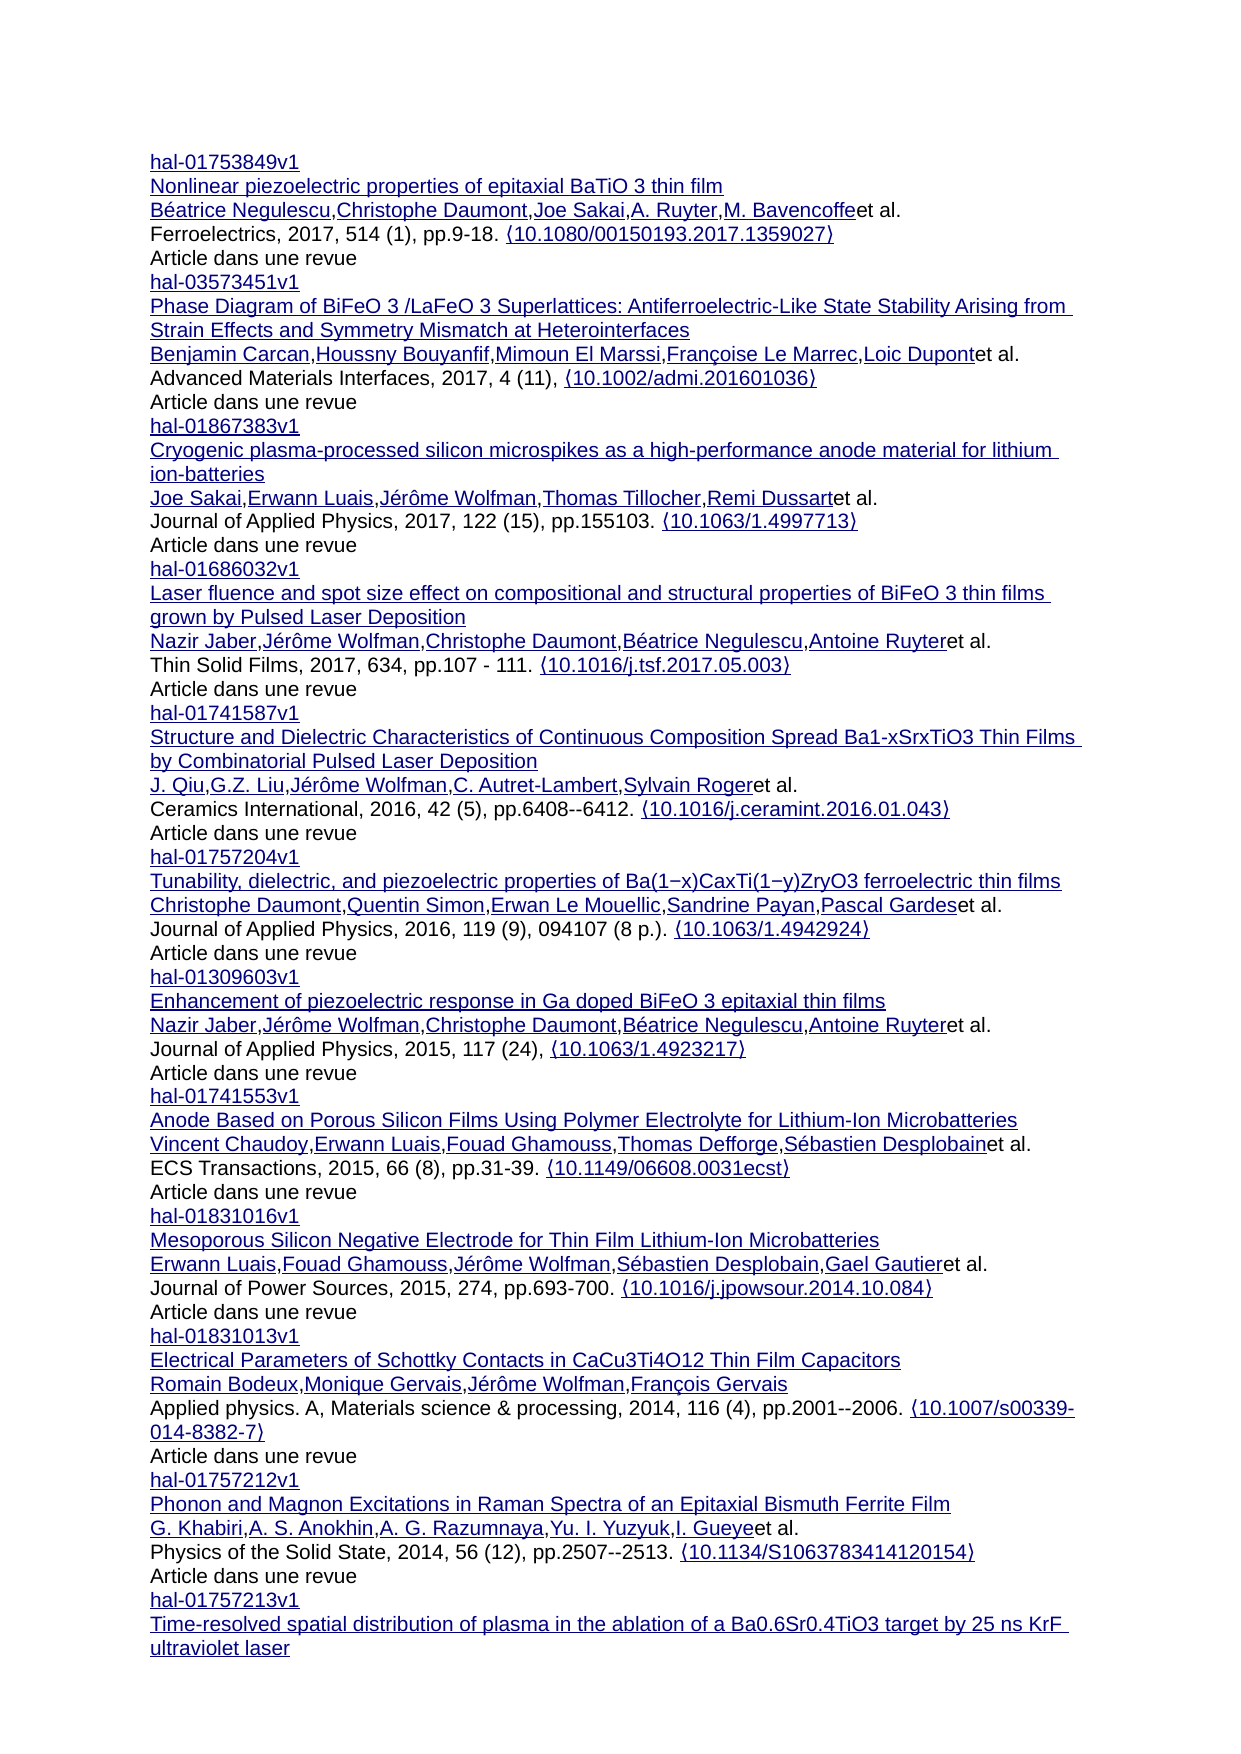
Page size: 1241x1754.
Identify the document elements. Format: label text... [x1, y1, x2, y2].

table_cell Phonon and Magnon Excitations in Raman Spectra of an Epitaxial Bismuth Ferrite Film G. Khabiri,A. S. Anokhin,A. G. Razumnaya,Yu. I. Yuzyuk,I. Gueyeet al. Physics of the Solid State, 2014, 56 (12), pp.2507--2513. ⟨10.1134/S1063783414120154⟩ Article dans une revue hal-01757213v1 [150, 1492, 1090, 1611]
table_cell hal-01753849v1 [150, 150, 1090, 174]
table_cell Electrical Parameters of Schottky Contacts in CaCu3Ti4O12 Thin Film Capacitors Romain Bodeux,Monique Gervais,Jérôme Wolfman,François Gervais Applied physics. A, Materials science & processing, 2014, 116 (4), pp.2001--2006. ⟨10.1007/s00339-014-8382-7⟩ Article dans une revue hal-01757212v1 [150, 1348, 1090, 1492]
table_cell Tunability, dielectric, and piezoelectric properties of Ba(1−x)CaxTi(1−y)ZryO3 ferroelectric thin films Christophe Daumont,Quentin Simon,Erwan Le Mouellic,Sandrine Payan,Pascal Gardeset al. Journal of Applied Physics, 2016, 119 (9), 094107 (8 p.). ⟨10.1063/1.4942924⟩ Article dans une revue hal-01309603v1 [150, 869, 1090, 988]
table_cell Cryogenic plasma-processed silicon microspikes as a high-performance anode material for lithium ion-batteries Joe Sakai,Erwann Luais,Jérôme Wolfman,Thomas Tillocher,Remi Dussartet al. Journal of Applied Physics, 2017, 122 (15), pp.155103. ⟨10.1063/1.4997713⟩ Article dans une revue hal-01686032v1 [150, 438, 1090, 581]
table_cell Enhancement of piezoelectric response in Ga doped BiFeO 3 epitaxial thin films Nazir Jaber,Jérôme Wolfman,Christophe Daumont,Béatrice Negulescu,Antoine Ruyteret al. Journal of Applied Physics, 2015, 117 (24), ⟨10.1063/1.4923217⟩ Article dans une revue hal-01741553v1 [150, 989, 1090, 1108]
table_cell Structure and Dielectric Characteristics of Continuous Composition Spread Ba1-xSrxTiO3 Thin Films by Combinatorial Pulsed Laser Deposition J. Qiu,G.Z. Liu,Jérôme Wolfman,C. Autret-Lambert,Sylvain Rogeret al. Ceramics International, 2016, 42 (5), pp.6408--6412. ⟨10.1016/j.ceramint.2016.01.043⟩ Article dans une revue hal-01757204v1 [150, 725, 1090, 869]
table_cell Phase Diagram of BiFeO 3 /LaFeO 3 Superlattices: Antiferroelectric-Like State Stability Arising from Strain Effects and Symmetry Mismatch at Heterointerfaces Benjamin Carcan,Houssny Bouyanfif,Mimoun El Marssi,Françoise Le Marrec,Loic Dupontet al. Advanced Materials Interfaces, 2017, 4 (11), ⟨10.1002/admi.201601036⟩ Article dans une revue hal-01867383v1 [150, 294, 1090, 437]
table_cell Anode Based on Porous Silicon Films Using Polymer Electrolyte for Lithium-Ion Microbatteries Vincent Chaudoy,Erwann Luais,Fouad Ghamouss,Thomas Defforge,Sébastien Desplobainet al. ECS Transactions, 2015, 66 (8), pp.31-39. ⟨10.1149/06608.0031ecst⟩ Article dans une revue hal-01831016v1 [150, 1108, 1090, 1228]
table_cell Time-resolved spatial distribution of plasma in the ablation of a Ba0.6Sr0.4TiO3 target by 25 ns KrF ultraviolet laser [150, 1611, 1090, 1659]
table_cell Laser fluence and spot size effect on compositional and structural properties of BiFeO 3 thin films grown by Pulsed Laser Deposition Nazir Jaber,Jérôme Wolfman,Christophe Daumont,Béatrice Negulescu,Antoine Ruyteret al. Thin Solid Films, 2017, 634, pp.107 - 111. ⟨10.1016/j.tsf.2017.05.003⟩ Article dans une revue hal-01741587v1 [150, 581, 1090, 725]
table_cell Mesoporous Silicon Negative Electrode for Thin Film Lithium-Ion Microbatteries Erwann Luais,Fouad Ghamouss,Jérôme Wolfman,Sébastien Desplobain,Gael Gautieret al. Journal of Power Sources, 2015, 274, pp.693-700. ⟨10.1016/j.jpowsour.2014.10.084⟩ Article dans une revue hal-01831013v1 [150, 1228, 1090, 1348]
table_cell Nonlinear piezoelectric properties of epitaxial BaTiO 3 thin film Béatrice Negulescu,Christophe Daumont,Joe Sakai,A. Ruyter,M. Bavencoffeet al. Ferroelectrics, 2017, 514 (1), pp.9-18. ⟨10.1080/00150193.2017.1359027⟩ Article dans une revue hal-03573451v1 [150, 174, 1090, 294]
